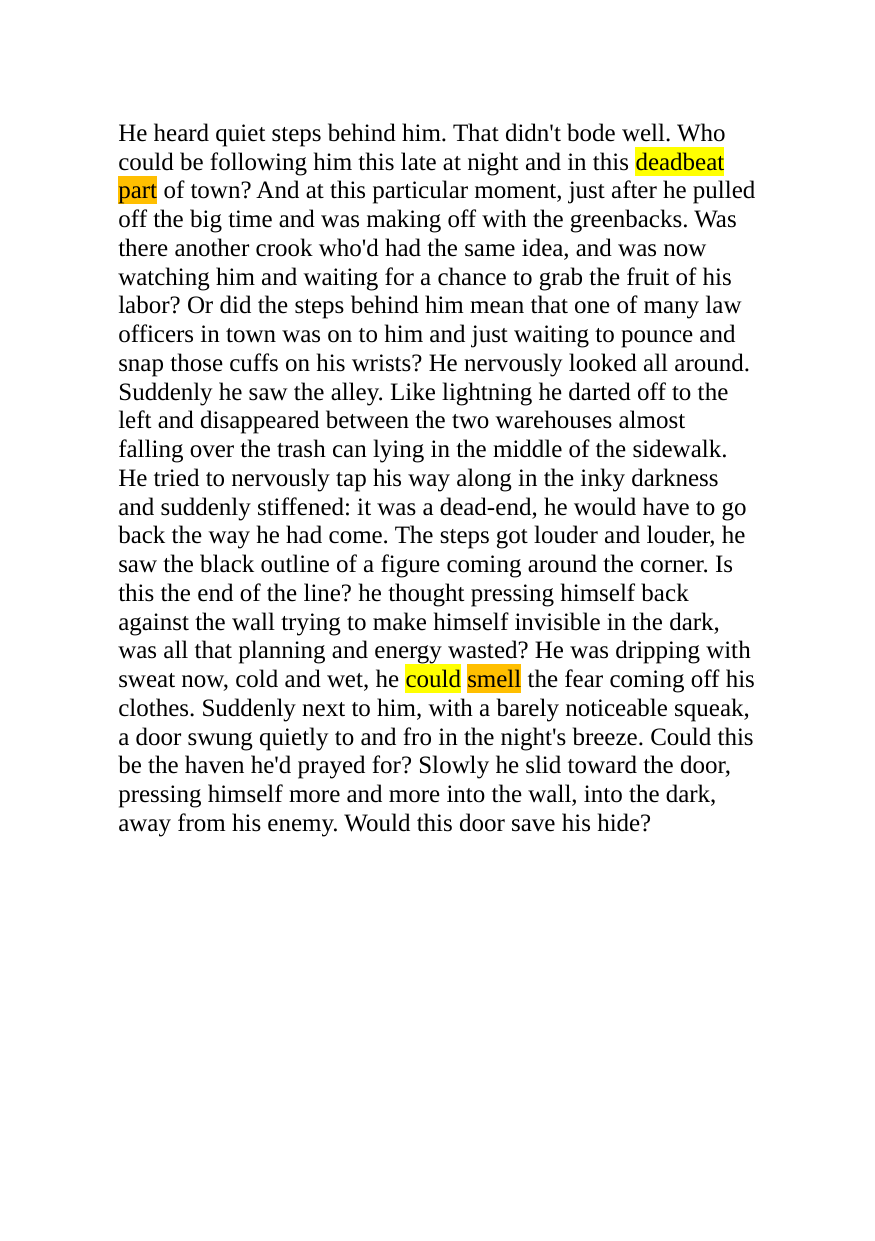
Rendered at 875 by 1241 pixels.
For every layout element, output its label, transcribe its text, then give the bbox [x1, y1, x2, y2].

text He heard quiet steps behind him. That didn't bode well. Who could be following him this late at night and in this deadbeat part of town? And at this particular moment, just after he pulled off the big time and was making off with the greenbacks. Was there another crook who'd had the same idea, and was now watching him and waiting for a chance to grab the fruit of his labor? Or did the steps behind him mean that one of many law officers in town was on to him and just waiting to pounce and snap those cuffs on his wrists? He nervously looked all around. Suddenly he saw the alley. Like lightning he darted off to the left and disappeared between the two warehouses almost falling over the trash can lying in the middle of the sidewalk. He tried to nervously tap his way along in the inky darkness and suddenly stiffened: it was a dead-end, he would have to go back the way he had come. The steps got louder and louder, he saw the black outline of a figure coming around the corner. Is this the end of the line? he thought pressing himself back against the wall trying to make himself invisible in the dark, was all that planning and energy wasted? He was dripping with sweat now, cold and wet, he could smell the fear coming off his clothes. Suddenly next to him, with a barely noticeable squeak, a door swung quietly to and fro in the night's breeze. Could this be the haven he'd prayed for? Slowly he slid toward the door, pressing himself more and more into the wall, into the dark, away from his enemy. Would this door save his hide? [118, 118, 756, 837]
